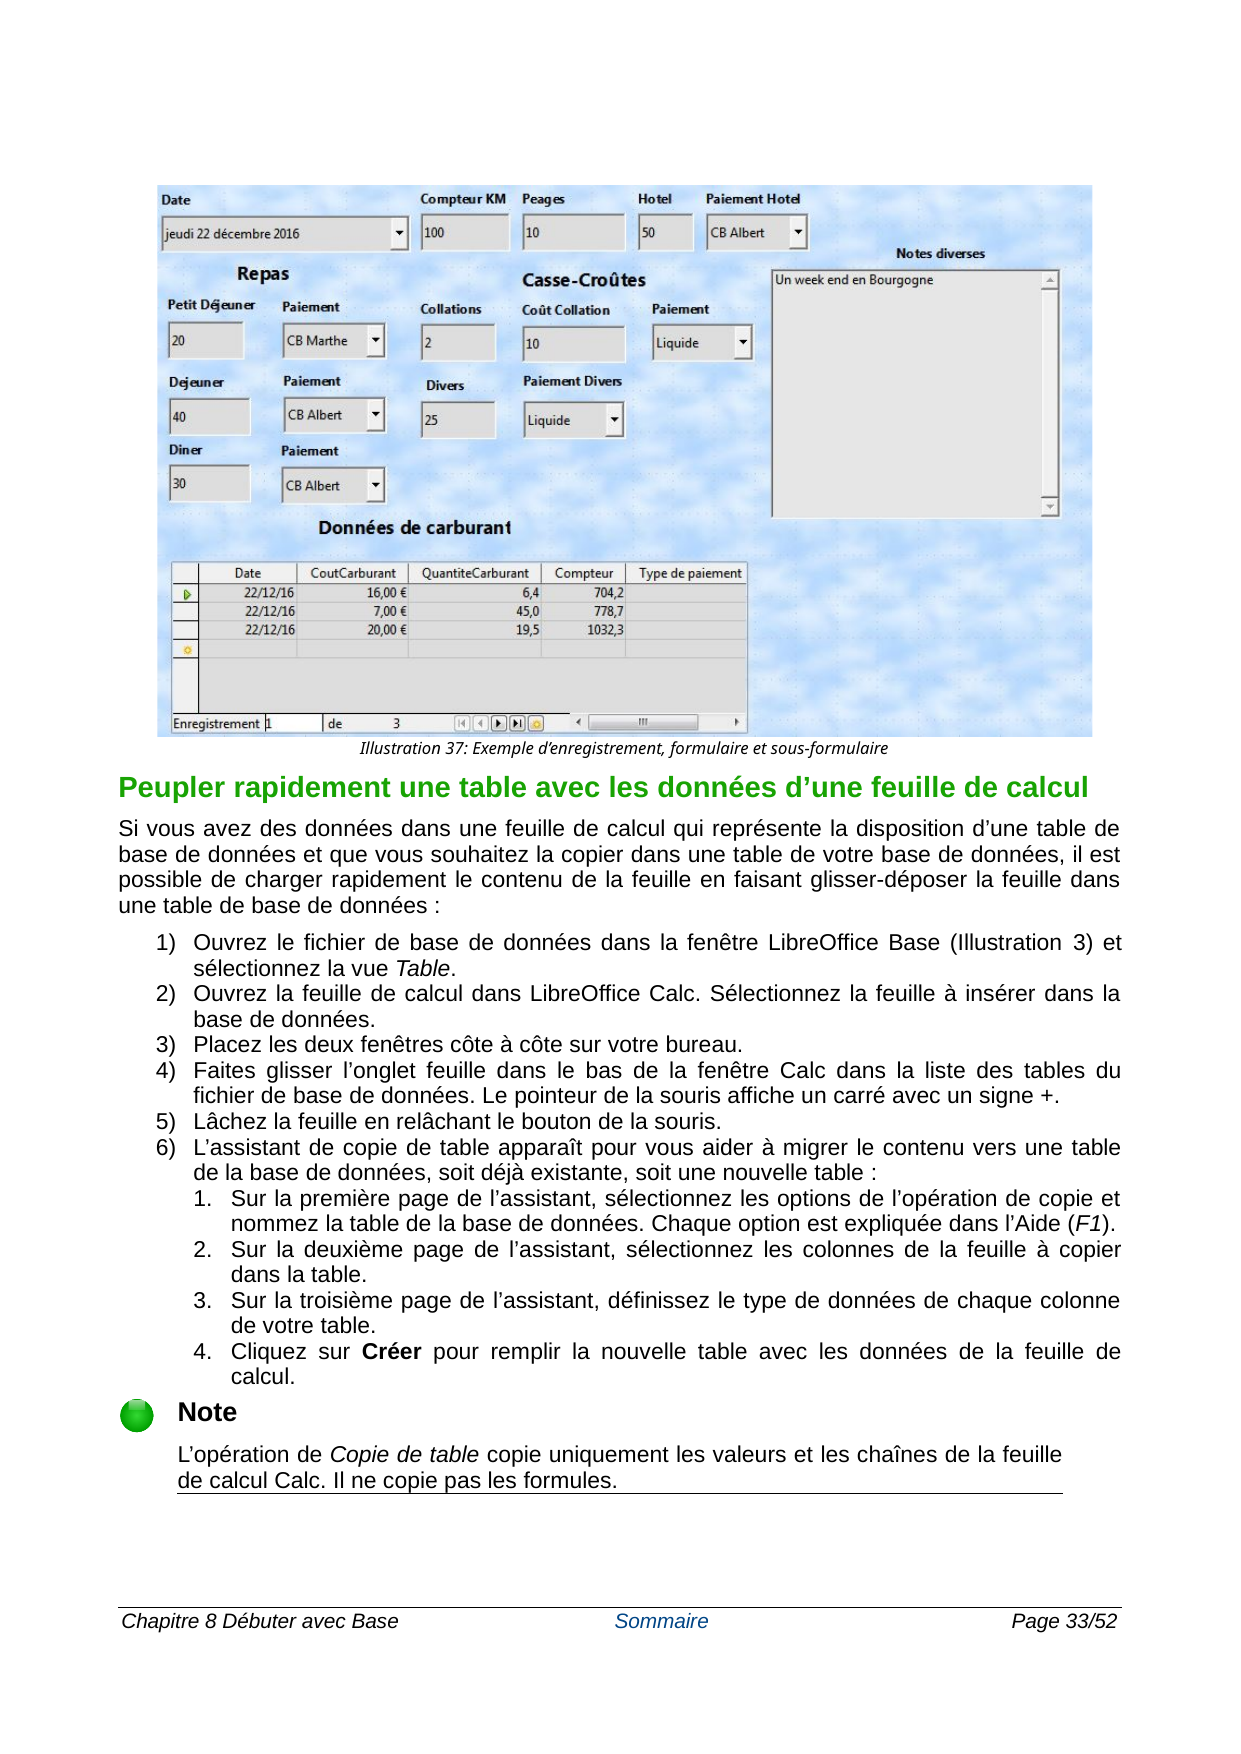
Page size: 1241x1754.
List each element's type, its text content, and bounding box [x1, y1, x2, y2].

list Ouvrez le fichier de base de données dans la fenêtre LibreOffice Base (Illustration 3) et sélectionnez la vue Table. [156, 930, 1122, 981]
subtitle Peupler rapidement une table avec les données d’une feuille de calcul [118, 173, 1122, 804]
text Si vous avez des données dans une feuille de calcul qui représente la disposition d’une table de base de données et que vous souhaitez la copier dans une table de votre base de données, il est possible de charger rapidement le contenu de la feuille en faisant glisser-déposer la feuille dans une table de base de données : [118, 816, 1122, 918]
list Cliquez sur Créer pour remplir la nouvelle table avec les données de la feuille de calcul. [193, 1338, 1122, 1389]
text Illustration 37: Exemple d’enregistrement, formulaire et sous-formulaire [157, 737, 1093, 759]
list Faites glisser l’onglet feuille dans le bas de la fenêtre Calc dans la liste des tables du fichier de base de données. Le pointeur de la souris affiche un carré avec un signe +. [156, 1058, 1122, 1109]
text L’opération de Copie de table copie uniquement les valeurs et les chaînes de la feuille de calcul Calc. Il ne copie pas les formules. [177, 1442, 1063, 1493]
list Note [59, 1397, 1122, 1434]
list Sur la deuxième page de l’assistant, sélectionnez les colonnes de la feuille à copier dans la table. [193, 1236, 1122, 1287]
list Ouvrez la feuille de calcul dans LibreOffice Calc. Sélectionnez la feuille à insérer dans la base de données. [156, 981, 1122, 1032]
list Lâchez la feuille en relâchant le bouton de la souris. [156, 1109, 1122, 1134]
list Placez les deux fenêtres côte à côte sur votre bureau. [156, 1032, 1122, 1058]
list Sur la troisième page de l’assistant, définissez le type de données de chaque colonne de votre table. [193, 1287, 1122, 1338]
list Sur la première page de l’assistant, sélectionnez les options de l’opération de copie et nommez la table de la base de données. Chaque option est expliquée dans l’Aide (F1). [193, 1185, 1122, 1236]
picture [157, 185, 1093, 737]
list L’assistant de copie de table apparaît pour vous aider à migrer le contenu vers une table de la base de données, soit déjà existante, soit une nouvelle table : [156, 1134, 1122, 1185]
